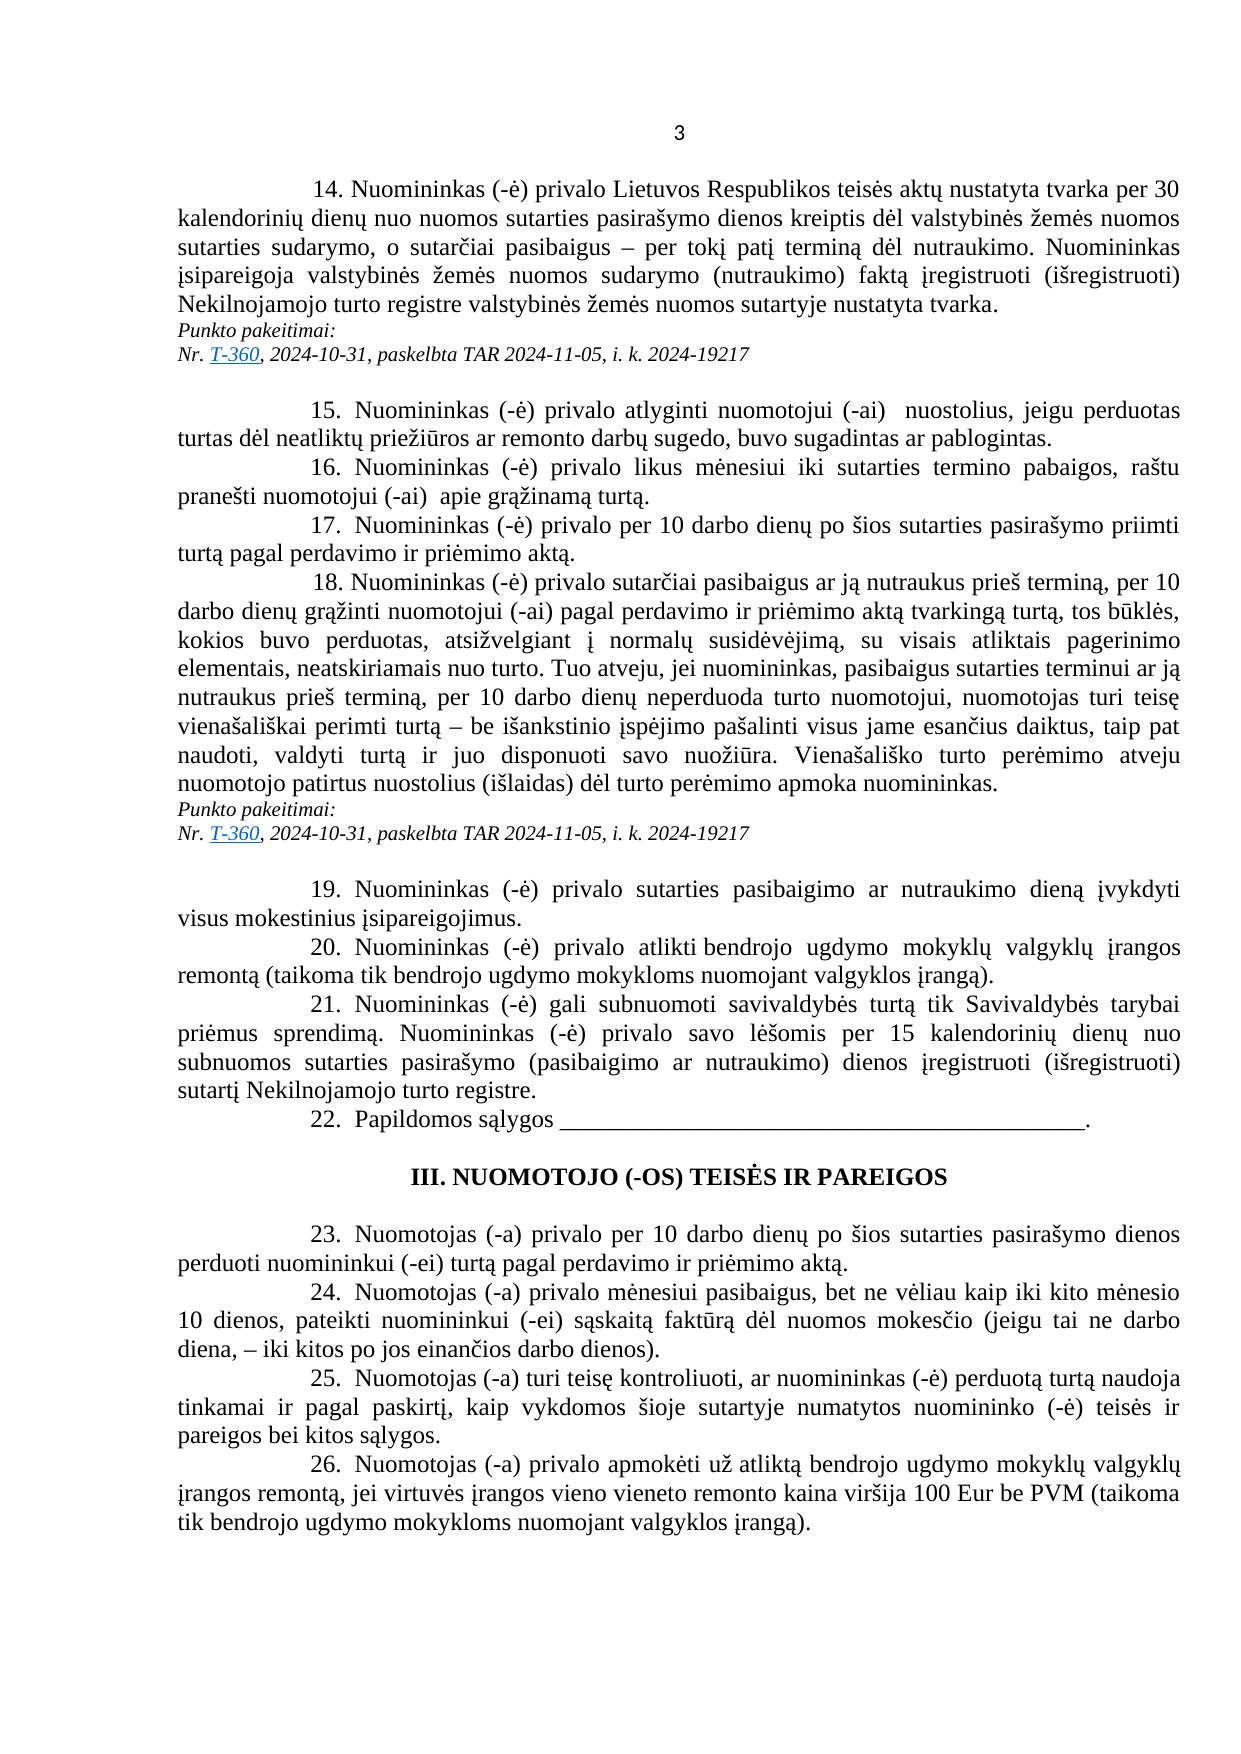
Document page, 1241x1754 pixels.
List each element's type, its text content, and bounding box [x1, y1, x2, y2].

text 15. Nuomininkas (-ė) privalo atlyginti nuomotojui (-ai) nuostolius, jeigu perduotas turtas dėl neatliktų priežiūros ar remonto darbų sugedo, buvo sugadintas ar pablogintas. [177, 395, 1181, 452]
text 23. Nuomotojas (-a) privalo per 10 darbo dienų po šios sutarties pasirašymo dienos perduoti nuomininkui (-ei) turtą pagal perdavimo ir priėmimo aktą. [177, 1219, 1181, 1277]
text 16. Nuomininkas (-ė) privalo likus mėnesiui iki sutarties termino pabaigos, raštu pranešti nuomotojui (-ai) apie grąžinamą turtą. [177, 452, 1181, 510]
text 26. Nuomotojas (-a) privalo apmokėti už atliktą bendrojo ugdymo mokyklų valgyklų įrangos remontą, jei virtuvės įrangos vieno vieneto remonto kaina viršija 100 Eur be PVM (taikoma tik bendrojo ugdymo mokykloms nuomojant valgyklos įrangą). [177, 1449, 1181, 1535]
text Punkto pakeitimai: [177, 797, 1181, 821]
text Punkto pakeitimai: [177, 318, 1181, 342]
text Nr. T-360, 2024-10-31, paskelbta TAR 2024-11-05, i. k. 2024-19217 [177, 342, 1181, 366]
text 25. Nuomotojas (-a) turi teisę kontroliuoti, ar nuomininkas (-ė) perduotą turtą naudoja tinkamai ir pagal paskirtį, kaip vykdomos šioje sutartyje numatytos nuomininko (-ė) teisės ir pareigos bei kitos sąlygos. [177, 1363, 1181, 1449]
text 22. Papildomos sąlygos __________________________________________. [177, 1104, 1181, 1133]
text 19. Nuomininkas (-ė) privalo sutarties pasibaigimo ar nutraukimo dieną įvykdyti visus mokestinius įsipareigojimus. [177, 874, 1181, 932]
text III. NUOMOTOJO (-OS) TEISĖS IR PAREIGOS [177, 1162, 1181, 1190]
text 24. Nuomotojas (-a) privalo mėnesiui pasibaigus, bet ne vėliau kaip iki kito mėnesio 10 dienos, pateikti nuomininkui (-ei) sąskaitą faktūrą dėl nuomos mokesčio (jeigu tai ne darbo diena, – iki kitos po jos einančios darbo dienos). [177, 1277, 1181, 1363]
text Nr. T-360, 2024-10-31, paskelbta TAR 2024-11-05, i. k. 2024-19217 [177, 821, 1181, 845]
text 18. Nuomininkas (-ė) privalo sutarčiai pasibaigus ar ją nutraukus prieš terminą, per 10 darbo dienų grąžinti nuomotojui (-ai) pagal perdavimo ir priėmimo aktą tvarkingą turtą, tos būklės, kokios buvo perduotas, atsižvelgiant į normalų susidėvėjimą, su visais atliktais pagerinimo elementais, neatskiriamais nuo turto. Tuo atveju, jei nuomininkas, pasibaigus sutarties terminui ar ją nutraukus prieš terminą, per 10 darbo dienų neperduoda turto nuomotojui, nuomotojas turi teisę vienašališkai perimti turtą – be išankstinio įspėjimo pašalinti visus jame esančius daiktus, taip pat naudoti, valdyti turtą ir juo disponuoti savo nuožiūra. Vienašališko turto perėmimo atveju nuomotojo patirtus nuostolius (išlaidas) dėl turto perėmimo apmoka nuomininkas. [177, 567, 1181, 797]
text 17. Nuomininkas (-ė) privalo per 10 darbo dienų po šios sutarties pasirašymo priimti turtą pagal perdavimo ir priėmimo aktą. [177, 510, 1181, 567]
text 20. Nuomininkas (-ė) privalo atlikti bendrojo ugdymo mokyklų valgyklų įrangos remontą (taikoma tik bendrojo ugdymo mokykloms nuomojant valgyklos įrangą). [177, 932, 1181, 989]
text 14. Nuomininkas (-ė) privalo Lietuvos Respublikos teisės aktų nustatyta tvarka per 30 kalendorinių dienų nuo nuomos sutarties pasirašymo dienos kreiptis dėl valstybinės žemės nuomos sutarties sudarymo, o sutarčiai pasibaigus – per tokį patį terminą dėl nutraukimo. Nuomininkas įsipareigoja valstybinės žemės nuomos sudarymo (nutraukimo) faktą įregistruoti (išregistruoti) Nekilnojamojo turto registre valstybinės žemės nuomos sutartyje nustatyta tvarka. [177, 174, 1181, 318]
text 21. Nuomininkas (-ė) gali subnuomoti savivaldybės turtą tik Savivaldybės tarybai priėmus sprendimą. Nuomininkas (-ė) privalo savo lėšomis per 15 kalendorinių dienų nuo subnuomos sutarties pasirašymo (pasibaigimo ar nutraukimo) dienos įregistruoti (išregistruoti) sutartį Nekilnojamojo turto registre. [177, 989, 1181, 1104]
